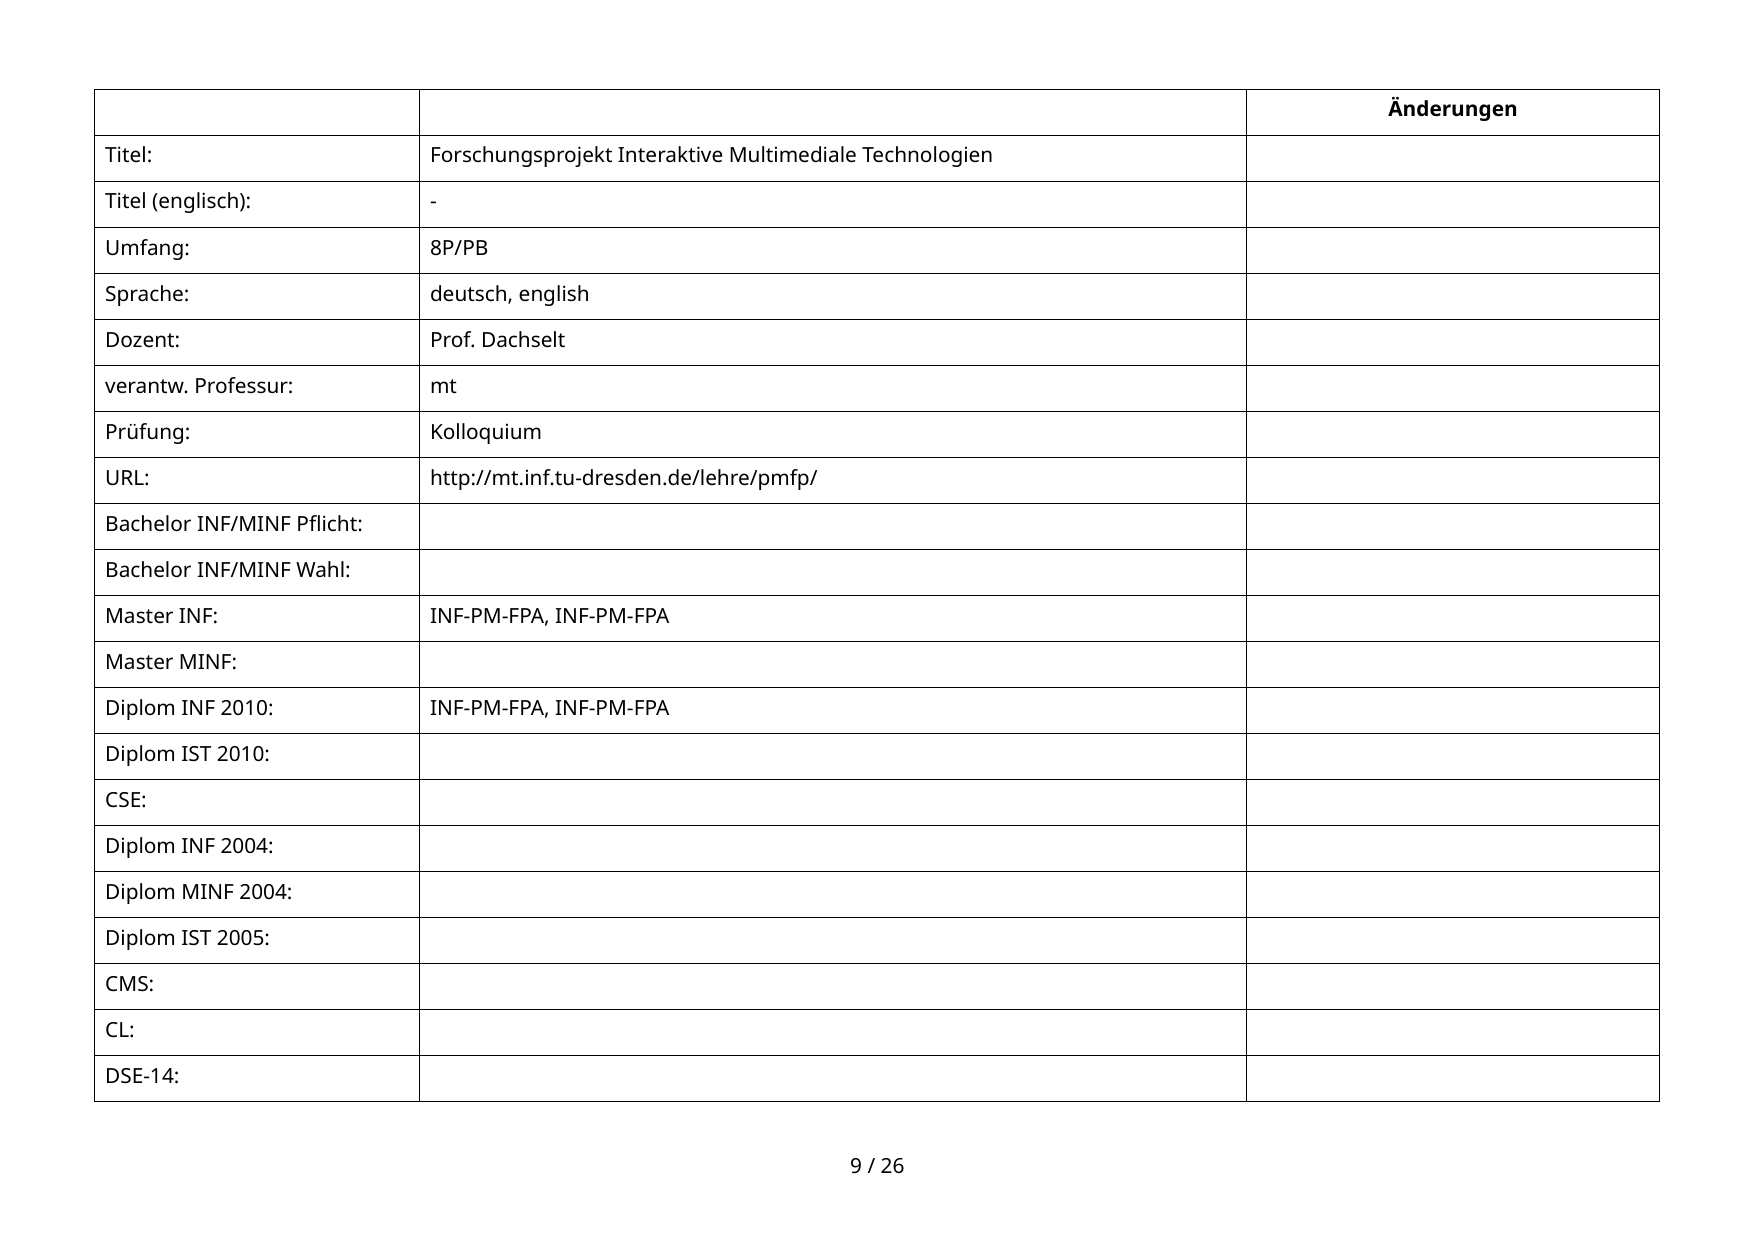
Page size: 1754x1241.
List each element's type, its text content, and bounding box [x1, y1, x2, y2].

table_cell [420, 964, 1246, 1009]
table_cell Diplom INF 2004: [95, 826, 419, 871]
table_cell Diplom MINF 2004: [95, 872, 419, 917]
table_cell 8P/PB [420, 228, 1246, 273]
table_cell [1247, 228, 1659, 273]
table_cell [1247, 458, 1659, 503]
table_cell [1247, 964, 1659, 1009]
table_cell verantw. Professur: [95, 366, 419, 411]
table_cell CMS: [95, 964, 419, 1009]
table_cell [420, 550, 1246, 595]
table_cell [1247, 366, 1659, 411]
table_cell [420, 504, 1246, 549]
table_cell URL: [95, 458, 419, 503]
table_cell Prof. Dachselt [420, 320, 1246, 365]
table_cell [1247, 918, 1659, 963]
table_cell Forschungsprojekt Interaktive Multimediale Technologien [420, 136, 1246, 181]
table_cell Diplom INF 2010: [95, 688, 419, 733]
table_cell Diplom IST 2005: [95, 918, 419, 963]
table_header Änderungen [1247, 90, 1659, 134]
table_header [420, 90, 1246, 134]
table_cell [1247, 596, 1659, 641]
table_cell [1247, 780, 1659, 825]
table_cell [420, 918, 1246, 963]
table_cell [1247, 734, 1659, 779]
table_cell Diplom IST 2010: [95, 734, 419, 779]
table_cell [1247, 1010, 1659, 1055]
table_header [95, 90, 419, 134]
table_cell [1247, 550, 1659, 595]
table_cell [1247, 504, 1659, 549]
table_cell [1247, 872, 1659, 917]
table_cell [420, 780, 1246, 825]
table_cell [420, 642, 1246, 687]
table_cell INF-PM-FPA, INF-PM-FPA [420, 688, 1246, 733]
table_cell [1247, 412, 1659, 457]
table_cell Titel (englisch): [95, 182, 419, 227]
table_cell [1247, 642, 1659, 687]
table_cell [1247, 136, 1659, 181]
table_cell [1247, 274, 1659, 319]
table_cell Master INF: [95, 596, 419, 641]
table_cell Master MINF: [95, 642, 419, 687]
table_cell deutsch, english [420, 274, 1246, 319]
table_cell Kolloquium [420, 412, 1246, 457]
table_cell - [420, 182, 1246, 227]
table_cell Titel: [95, 136, 419, 181]
table_cell Umfang: [95, 228, 419, 273]
table_cell Prüfung: [95, 412, 419, 457]
table_cell Bachelor INF/MINF Pflicht: [95, 504, 419, 549]
table_cell [1247, 320, 1659, 365]
table_cell Sprache: [95, 274, 419, 319]
table_cell [420, 734, 1246, 779]
table_cell http://mt.inf.tu-dresden.de/lehre/pmfp/ [420, 458, 1246, 503]
table_cell INF-PM-FPA, INF-PM-FPA [420, 596, 1246, 641]
table_cell Bachelor INF/MINF Wahl: [95, 550, 419, 595]
table_cell mt [420, 366, 1246, 411]
table_cell Dozent: [95, 320, 419, 365]
table_cell CL: [95, 1010, 419, 1055]
table_cell [1247, 182, 1659, 227]
table_cell [1247, 1056, 1659, 1101]
table_cell DSE-14: [95, 1056, 419, 1101]
table_cell [420, 1056, 1246, 1101]
table_cell [1247, 688, 1659, 733]
table_cell [420, 826, 1246, 871]
table_cell CSE: [95, 780, 419, 825]
table_cell [1247, 826, 1659, 871]
table_cell [420, 872, 1246, 917]
table_cell [420, 1010, 1246, 1055]
